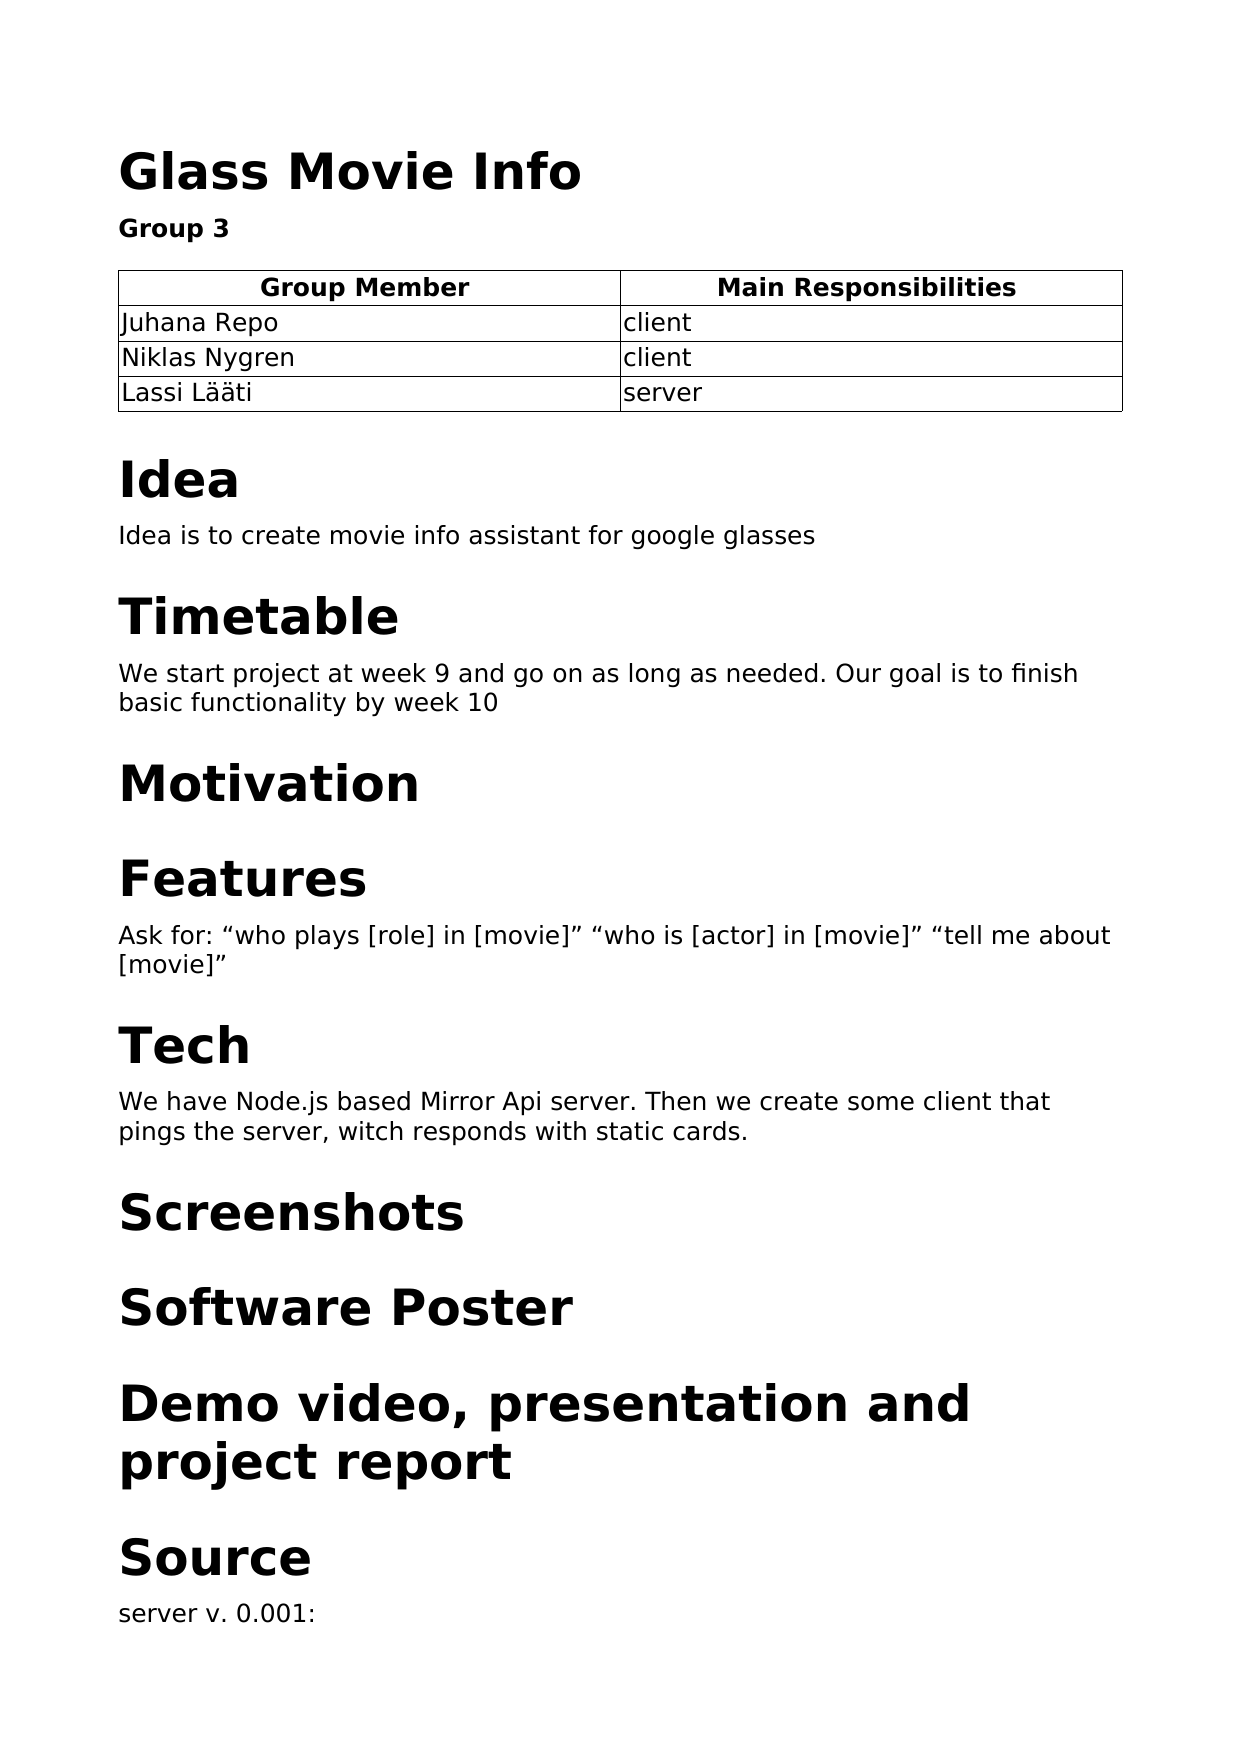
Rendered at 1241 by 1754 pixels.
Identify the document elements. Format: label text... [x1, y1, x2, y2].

subtitle Screenshots [118, 1183, 1122, 1242]
table_cell client [621, 342, 1122, 376]
table_header Group Member [119, 271, 620, 305]
text Idea is to create movie info assistant for google glasses [118, 521, 1122, 551]
text server v. 0.001: [118, 1599, 1122, 1629]
subtitle Tech [118, 1017, 1122, 1075]
text Ask for: “who plays [role] in [movie]” “who is [actor] in [movie]” “tell me about [movie]” [118, 921, 1122, 979]
table_cell Niklas Nygren [119, 342, 620, 376]
subtitle Idea [118, 451, 1122, 509]
table_cell client [621, 306, 1122, 341]
subtitle Software Poster [118, 1279, 1122, 1337]
subtitle Glass Movie Info [118, 143, 1122, 201]
subtitle Features [118, 850, 1122, 908]
subtitle Timetable [118, 588, 1122, 646]
table_cell Juhana Repo [119, 306, 620, 341]
subtitle Demo video, presentation and project report [118, 1375, 1122, 1491]
table_header Main Responsibilities [621, 271, 1122, 305]
subtitle Source [118, 1529, 1122, 1587]
text Group 3 [118, 214, 1122, 243]
text We have Node.js based Mirror Api server. Then we create some client that pings the server, witch responds with static cards. [118, 1088, 1122, 1146]
table_cell Lassi Lääti [119, 377, 620, 411]
subtitle Motivation [118, 754, 1122, 813]
table_cell server [621, 377, 1122, 411]
text We start project at week 9 and go on as long as needed. Our goal is to finish basic functionality by week 10 [118, 659, 1122, 717]
